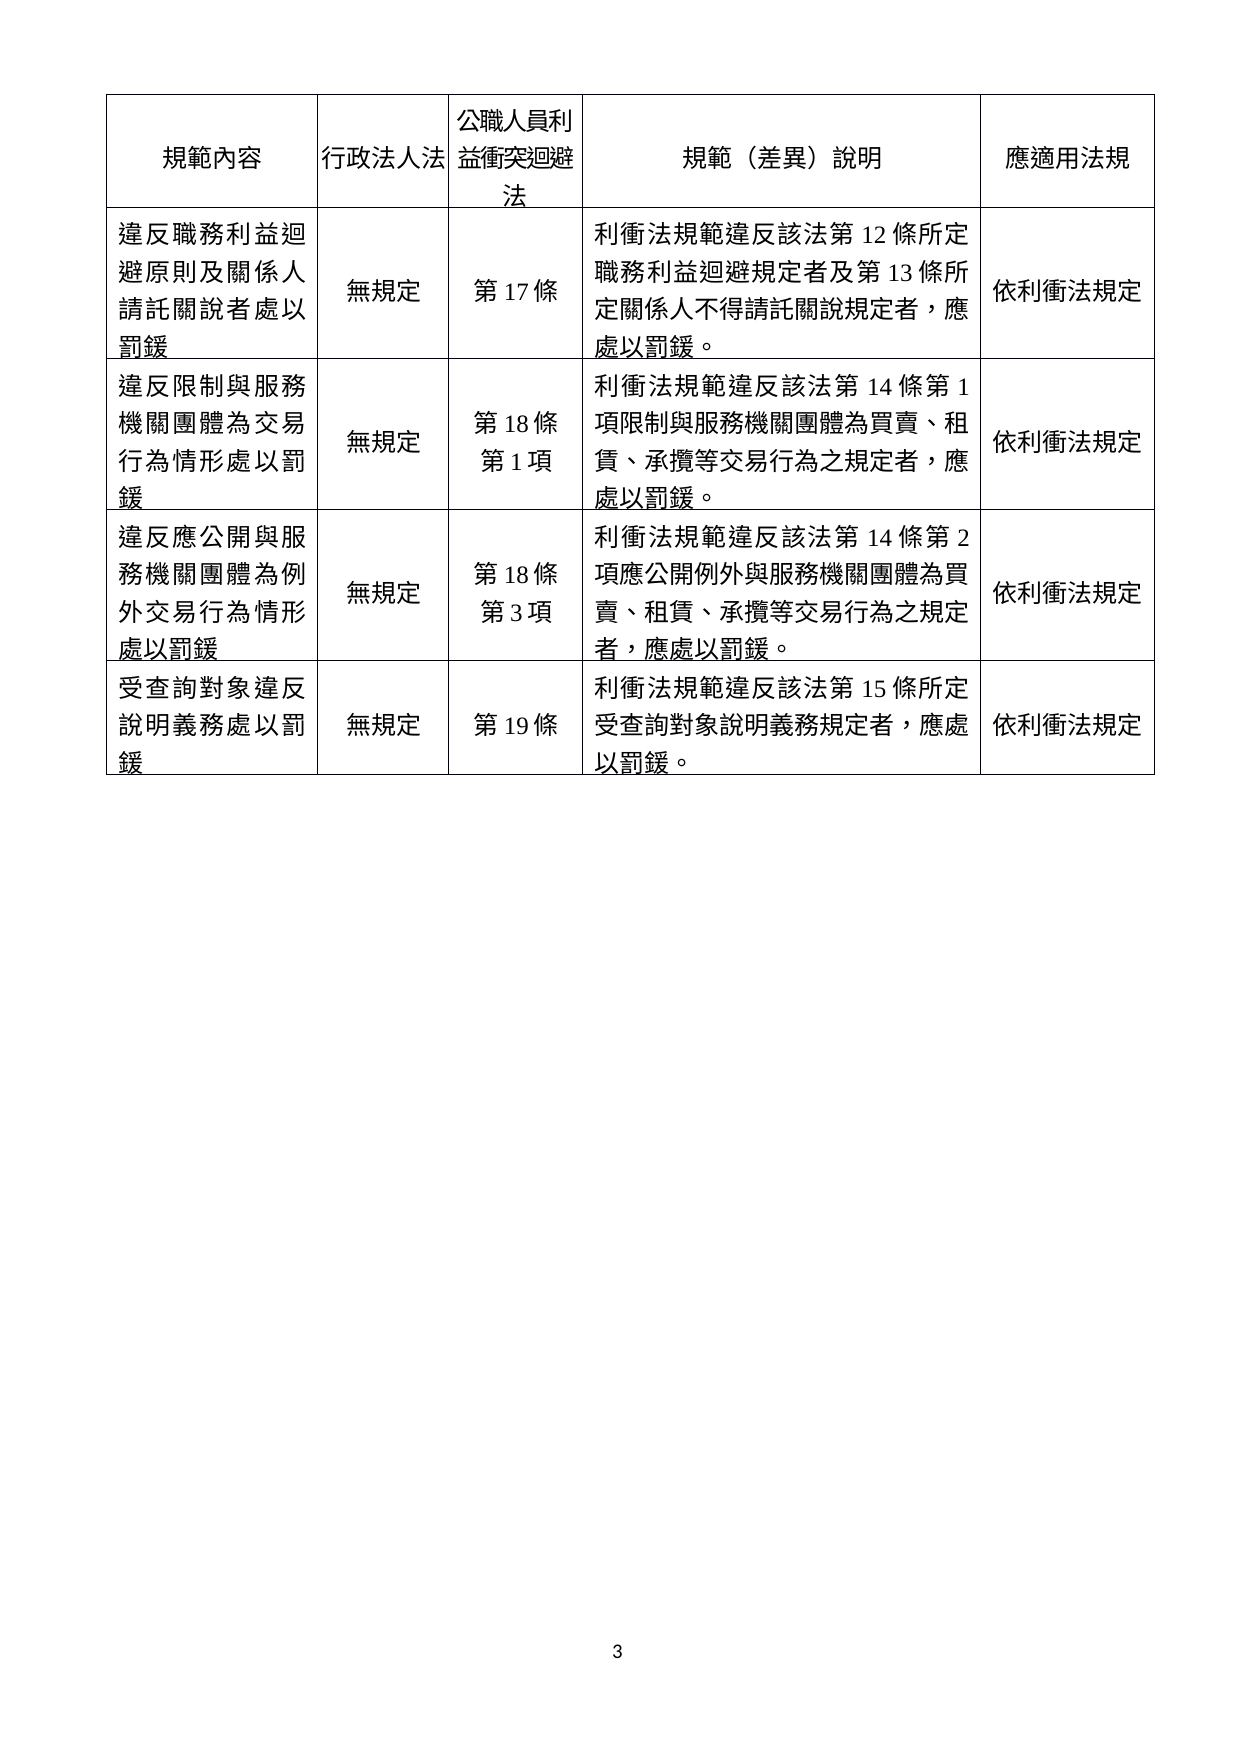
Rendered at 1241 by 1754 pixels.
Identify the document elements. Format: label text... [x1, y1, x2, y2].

table_header 應適用法規 [981, 95, 1154, 207]
table_cell 利衝法規範違反該法第14條第2項應公開例外與服務機關團體為買賣、租賃、承攬等交易行為之規定者，應處以罰鍰。 [583, 510, 980, 660]
table_cell 利衝法規範違反該法第12條所定職務利益迴避規定者及第13條所定關係人不得請託關說規定者，應處以罰鍰。 [583, 208, 980, 358]
table_header 行政法人法 [318, 95, 448, 207]
table_cell 第18條 第3項 [449, 510, 582, 660]
table_cell 依利衝法規定 [981, 359, 1154, 509]
table_cell 第19條 [449, 661, 582, 774]
table_cell 受查詢對象違反說明義務處以罰鍰 [107, 661, 317, 774]
table_cell 無規定 [318, 208, 448, 358]
table_cell 違反限制與服務機關團體為交易行為情形處以罰鍰 [107, 359, 317, 509]
table_header 規範內容 [107, 95, 317, 207]
table_cell 第18條 第1項 [449, 359, 582, 509]
table_cell 依利衝法規定 [981, 510, 1154, 660]
table_header 規範（差異）說明 [583, 95, 980, 207]
table_cell 無規定 [318, 510, 448, 660]
table_header 公職人員利 益衝突迴避法 [449, 95, 582, 207]
table_cell 依利衝法規定 [981, 208, 1154, 358]
table_cell 違反應公開與服務機關團體為例外交易行為情形處以罰鍰 [107, 510, 317, 660]
table_cell 違反職務利益迴避原則及關係人請託關說者處以罰鍰 [107, 208, 317, 358]
table_cell 依利衝法規定 [981, 661, 1154, 774]
table_cell 無規定 [318, 661, 448, 774]
table_cell 無規定 [318, 359, 448, 509]
table_cell 利衝法規範違反該法第15條所定受查詢對象說明義務規定者，應處以罰鍰。 [583, 661, 980, 774]
table_cell 利衝法規範違反該法第14條第1項限制與服務機關團體為買賣、租賃、承攬等交易行為之規定者，應處以罰鍰。 [583, 359, 980, 509]
table_cell 第17條 [449, 208, 582, 358]
